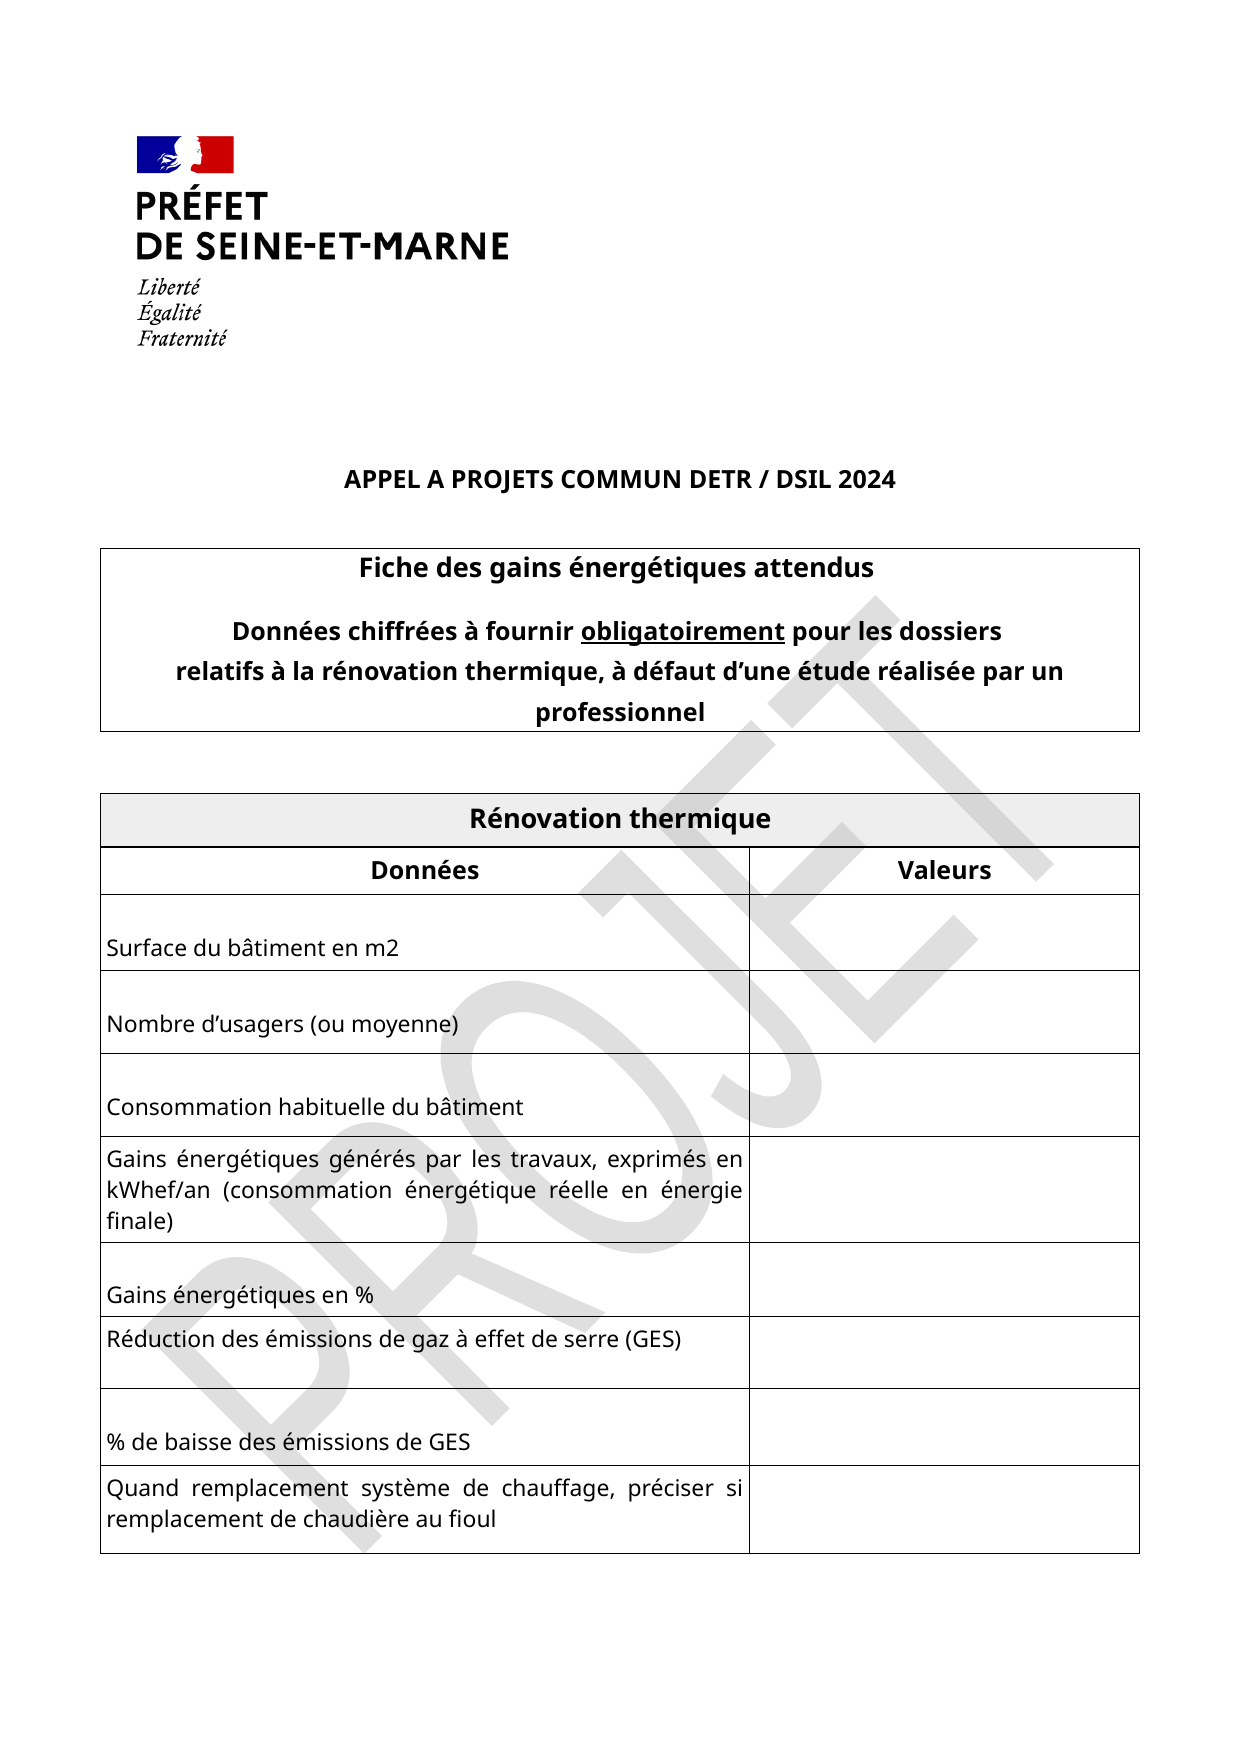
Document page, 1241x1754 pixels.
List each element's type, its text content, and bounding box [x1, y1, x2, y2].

table_cell [750, 971, 1139, 1053]
table_cell Quand remplacement système de chauffage, préciser si remplacement de chaudière au fioul [314, 1466, 749, 1553]
table_cell [750, 920, 800, 970]
table_cell % de baisse des émissions de GES [101, 1389, 274, 1465]
table_cell [717, 848, 749, 880]
table_cell [750, 1016, 782, 1053]
table_cell Réduction des émissions de gaz à effet de serre (GES) [101, 1317, 197, 1388]
table_cell Réduction des émissions de gaz à effet de serre (GES) [330, 1317, 452, 1388]
table_cell Consommation habituelle du bâtiment [101, 1054, 470, 1136]
table_cell [840, 971, 896, 999]
table_cell Réduction des émissions de gaz à effet de serre (GES) [185, 1317, 319, 1388]
text Données chiffrées à fournir obligatoirement pour les dossiers [875, 612, 1139, 647]
table_cell [668, 895, 749, 970]
table_cell [750, 1054, 1139, 1136]
table_cell Gains énergétiques générés par les travaux, exprimés en kWhef/an (consommation énergétique réelle en énergie finale) [101, 1137, 333, 1242]
table_cell Nombre d’usagers (ou moyenne) [101, 971, 749, 1053]
table_cell [750, 1389, 1139, 1465]
table_cell [750, 1317, 1139, 1388]
table_header Rénovation thermique [101, 794, 676, 846]
picture [101, 99, 543, 382]
table_cell [750, 1243, 1139, 1316]
table_cell [791, 895, 1139, 970]
table_cell Gains énergétiques en % [346, 1243, 439, 1290]
table_cell % de baisse des émissions de GES [237, 1389, 306, 1423]
table_cell Consommation habituelle du bâtiment [646, 1054, 749, 1136]
table_cell Gains énergétiques en % [473, 1243, 749, 1316]
table_cell Gains énergétiques en % [205, 1289, 293, 1316]
table_cell Gains énergétiques générés par les travaux, exprimés en kWhef/an (consommation énergétique réelle en énergie finale) [506, 1137, 682, 1222]
table_cell [750, 1054, 790, 1096]
table_cell Gains énergétiques générés par les travaux, exprimés en kWhef/an (consommation énergétique réelle en énergie finale) [312, 1154, 447, 1242]
table_cell Données [101, 848, 724, 894]
table_cell [750, 1137, 1139, 1242]
text Fiche des gains énergétiques attendus [101, 549, 1139, 586]
text Données chiffrées à fournir obligatoirement pour les dossiers [101, 612, 857, 647]
table_cell % de baisse des émissions de GES [298, 1389, 749, 1465]
table_cell Gains énergétiques en % [418, 1275, 545, 1316]
table_cell Gains énergétiques en % [101, 1243, 380, 1316]
text relatifs à la rénovation thermique, à défaut d’une étude réalisée par un professionnel [101, 653, 884, 731]
table_cell [750, 1466, 1139, 1553]
table_cell Consommation habituelle du bâtiment [472, 1054, 672, 1136]
table_header Rénovation thermique [695, 794, 999, 846]
table_cell Gains énergétiques générés par les travaux, exprimés en kWhef/an (consommation énergétique réelle en énergie finale) [682, 1137, 749, 1242]
table_cell Valeurs [820, 848, 1139, 894]
table_header Rénovation thermique [985, 794, 1139, 846]
table_cell Réduction des émissions de gaz à effet de serre (GES) [420, 1317, 749, 1388]
text relatifs à la rénovation thermique, à défaut d’une étude réalisée par un professionnel [856, 653, 1139, 731]
table_cell Gains énergétiques générés par les travaux, exprimés en kWhef/an (consommation énergétique réelle en énergie finale) [417, 1137, 590, 1242]
table_cell Surface du bâtiment en m2 [101, 895, 704, 970]
table_cell [750, 848, 814, 894]
table_cell Quand remplacement système de chauffage, préciser si remplacement de chaudière au fioul [101, 1466, 362, 1553]
